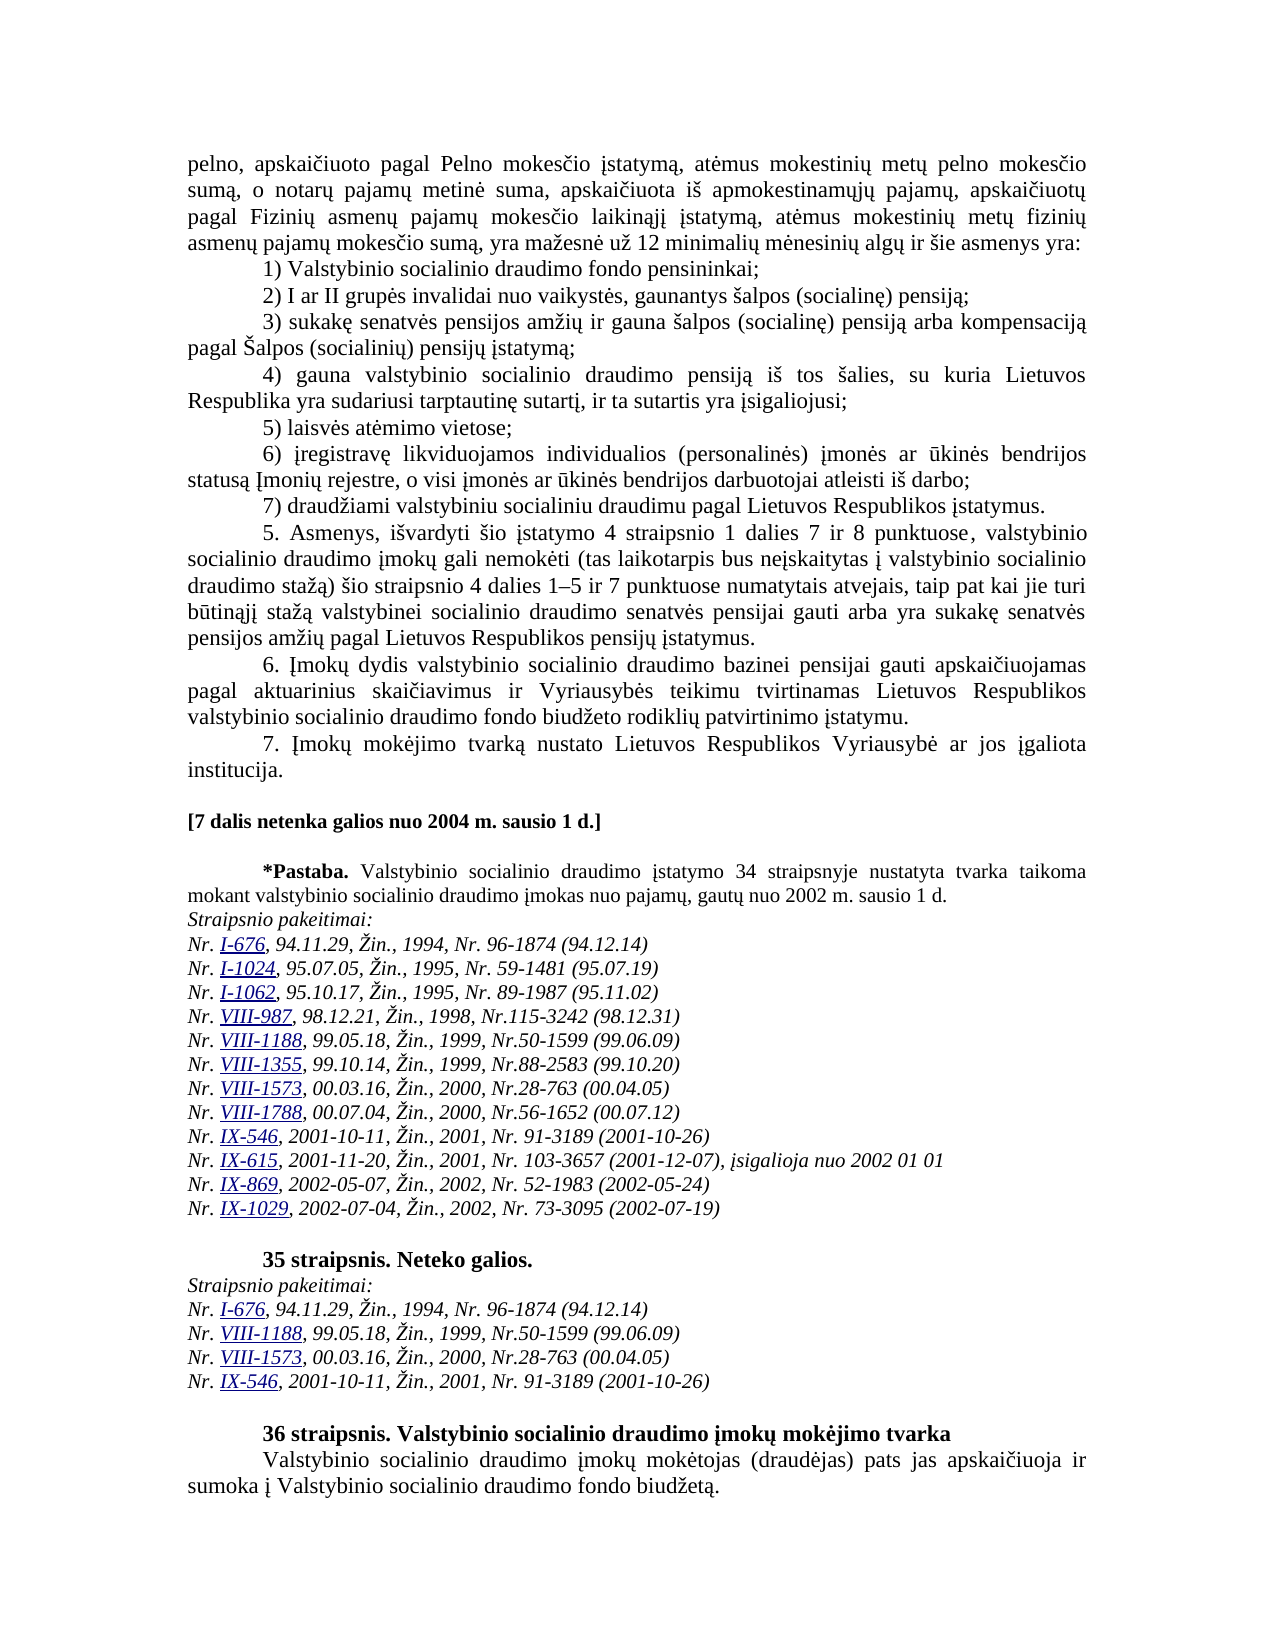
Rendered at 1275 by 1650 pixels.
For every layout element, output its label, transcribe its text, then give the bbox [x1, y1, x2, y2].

text *Pastaba. Valstybinio socialinio draudimo įstatymo 34 straipsnyje nustatyta tvarka taikoma mokant valstybinio socialinio draudimo įmokas nuo pajamų, gautų nuo 2002 m. sausio 1 d. [187, 859, 1087, 907]
text 36 straipsnis. Valstybinio socialinio draudimo įmokų mokėjimo tvarka [187, 1419, 1087, 1446]
text Nr. I-1062, 95.10.17, Žin., 1995, Nr. 89-1987 (95.11.02) [187, 979, 1087, 1004]
text 4) gauna valstybinio socialinio draudimo pensiją iš tos šalies, su kuria Lietuvos Respublika yra sudariusi tarptautinę sutartį, ir ta sutartis yra įsigaliojusi; [187, 361, 1087, 413]
text Nr. I-1024, 95.07.05, Žin., 1995, Nr. 59-1481 (95.07.19) [187, 956, 1087, 979]
text Nr. I-676, 94.11.29, Žin., 1994, Nr. 96-1874 (94.12.14) [187, 1297, 1087, 1321]
text [7 dalis netenka galios nuo 2004 m. sausio 1 d.] [187, 809, 1087, 833]
text Nr. I-676, 94.11.29, Žin., 1994, Nr. 96-1874 (94.12.14) [187, 931, 1087, 956]
text 2) I ar II grupės invalidai nuo vaikystės, gaunantys šalpos (socialinę) pensiją; [187, 282, 1087, 308]
text 7) draudžiami valstybiniu socialiniu draudimu pagal Lietuvos Respublikos įstatymus. [187, 493, 1087, 519]
text Nr. VIII-1573, 00.03.16, Žin., 2000, Nr.28-763 (00.04.05) [187, 1076, 1087, 1100]
text 5. Asmenys, išvardyti šio įstatymo 4 straipsnio 1 dalies 7 ir 8 punktuose, valstybinio socialinio draudimo įmokų gali nemokėti (tas laikotarpis bus neįskaitytas į valstybinio socialinio draudimo stažą) šio straipsnio 4 dalies 1–5 ir 7 punktuose numatytais atvejais, taip pat kai jie turi būtinąjį stažą valstybinei socialinio draudimo senatvės pensijai gauti arba yra sukakę senatvės pensijos amžių pagal Lietuvos Respublikos pensijų įstatymus. [187, 519, 1087, 651]
text 5) laisvės atėmimo vietose; [187, 413, 1087, 440]
text Nr. IX-1029, 2002-07-04, Žin., 2002, Nr. 73-3095 (2002-07-19) [187, 1196, 1087, 1220]
text Nr. VIII-987, 98.12.21, Žin., 1998, Nr.115-3242 (98.12.31) [187, 1004, 1087, 1028]
text 6) įregistravę likviduojamos individualios (personalinės) įmonės ar ūkinės bendrijos statusą Įmonių rejestre, o visi įmonės ar ūkinės bendrijos darbuotojai atleisti iš darbo; [187, 440, 1087, 493]
text Nr. VIII-1573, 00.03.16, Žin., 2000, Nr.28-763 (00.04.05) [187, 1345, 1087, 1369]
text 1) Valstybinio socialinio draudimo fondo pensininkai; [187, 255, 1087, 282]
text Nr. IX-546, 2001-10-11, Žin., 2001, Nr. 91-3189 (2001-10-26) [187, 1369, 1087, 1393]
text 7. Įmokų mokėjimo tvarką nustato Lietuvos Respublikos Vyriausybė ar jos įgaliota institucija. [187, 730, 1087, 782]
text Nr. VIII-1355, 99.10.14, Žin., 1999, Nr.88-2583 (99.10.20) [187, 1052, 1087, 1076]
text Valstybinio socialinio draudimo įmokų mokėtojas (draudėjas) pats jas apskaičiuoja ir sumoka į Valstybinio socialinio draudimo fondo biudžetą. [187, 1446, 1087, 1499]
text Nr. VIII-1188, 99.05.18, Žin., 1999, Nr.50-1599 (99.06.09) [187, 1028, 1087, 1052]
text Nr. IX-615, 2001-11-20, Žin., 2001, Nr. 103-3657 (2001-12-07), įsigalioja nuo 2002 01 01 [187, 1148, 1087, 1172]
text Nr. VIII-1188, 99.05.18, Žin., 1999, Nr.50-1599 (99.06.09) [187, 1321, 1087, 1345]
text pelno, apskaičiuoto pagal Pelno mokesčio įstatymą, atėmus mokestinių metų pelno mokesčio sumą, o notarų pajamų metinė suma, apskaičiuota iš apmokestinamųjų pajamų, apskaičiuotų pagal Fizinių asmenų pajamų mokesčio laikinąjį įstatymą, atėmus mokestinių metų fizinių asmenų pajamų mokesčio sumą, yra mažesnė už 12 minimalių mėnesinių algų ir šie asmenys yra: [187, 150, 1087, 255]
text Nr. IX-869, 2002-05-07, Žin., 2002, Nr. 52-1983 (2002-05-24) [187, 1172, 1087, 1196]
text 6. Įmokų dydis valstybinio socialinio draudimo bazinei pensijai gauti apskaičiuojamas pagal aktuarinius skaičiavimus ir Vyriausybės teikimu tvirtinamas Lietuvos Respublikos valstybinio socialinio draudimo fondo biudžeto rodiklių patvirtinimo įstatymu. [187, 651, 1087, 730]
text Nr. IX-546, 2001-10-11, Žin., 2001, Nr. 91-3189 (2001-10-26) [187, 1124, 1087, 1148]
text Nr. VIII-1788, 00.07.04, Žin., 2000, Nr.56-1652 (00.07.12) [187, 1100, 1087, 1124]
text 3) sukakę senatvės pensijos amžių ir gauna šalpos (socialinę) pensiją arba kompensaciją pagal Šalpos (socialinių) pensijų įstatymą; [187, 308, 1087, 361]
text 35 straipsnis. Neteko galios. [187, 1247, 1087, 1273]
text Straipsnio pakeitimai: [187, 907, 1087, 931]
text Straipsnio pakeitimai: [187, 1273, 1087, 1297]
